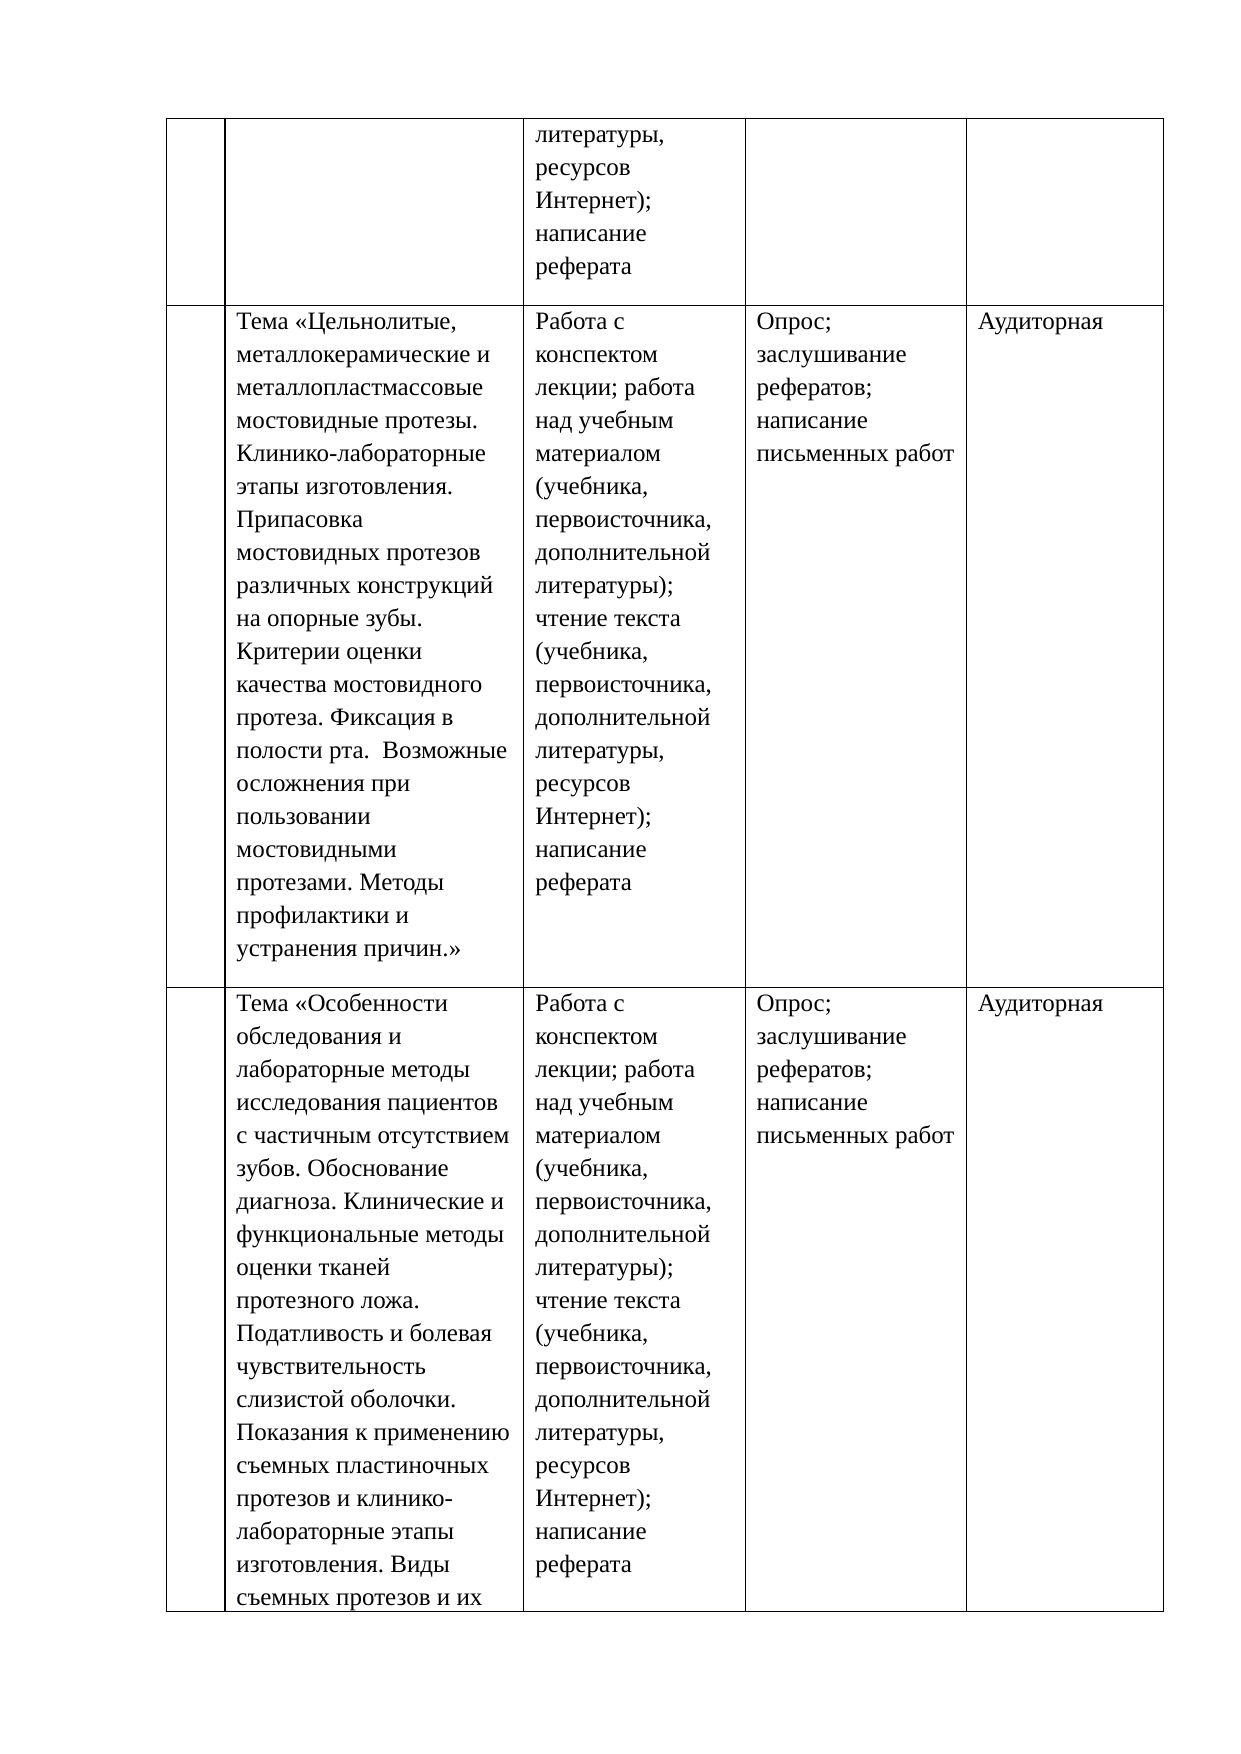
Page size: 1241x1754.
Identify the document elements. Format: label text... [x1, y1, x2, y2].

table_cell Опрос; заслушивание рефератов; написание письменных работ [746, 306, 966, 987]
table_cell Аудиторная [967, 306, 1163, 987]
table_cell [167, 988, 224, 1611]
table_cell Аудиторная [967, 988, 1163, 1611]
table_cell Работа с конспектом лекции; работа над учебным материалом (учебника, первоисточника, дополнительной литературы); чтение текста (учебника, первоисточника, дополнительной литературы, ресурсов Интернет); написание реферата [524, 306, 745, 987]
table_cell [746, 119, 966, 305]
table_cell Тема «Цельнолитые, металлокерамические и металлопластмассовые мостовидные протезы. Клинико-лабораторные этапы изготовления. Припасовка мостовидных протезов различных конструкций на опорные зубы. Критерии оценки качества мостовидного протеза. Фиксация в полости рта. Возможные осложнения при пользовании мостовидными протезами. Методы профилактики и устранения причин.» [226, 306, 523, 987]
table_cell Работа с конспектом лекции; работа над учебным материалом (учебника, первоисточника, дополнительной литературы); чтение текста (учебника, первоисточника, дополнительной литературы, ресурсов Интернет); написание реферата [524, 988, 745, 1611]
table_cell [226, 119, 523, 305]
table_cell Тема «Особенности обследования и лабораторные методы исследования пациентов с частичным отсутствием зубов. Обоснование диагноза. Клинические и функциональные методы оценки тканей протезного ложа. Податливость и болевая чувствительность слизистой оболочки. Показания к применению съемных пластиночных протезов и клинико-лабораторные этапы изготовления. Виды съемных протезов и их [226, 988, 523, 1611]
table_cell Опрос; заслушивание рефератов; написание письменных работ [746, 988, 966, 1611]
table_cell литературы, ресурсов Интернет); написание реферата [524, 119, 745, 305]
table_cell [167, 306, 224, 987]
table_cell [967, 119, 1163, 305]
table_cell [167, 119, 224, 305]
